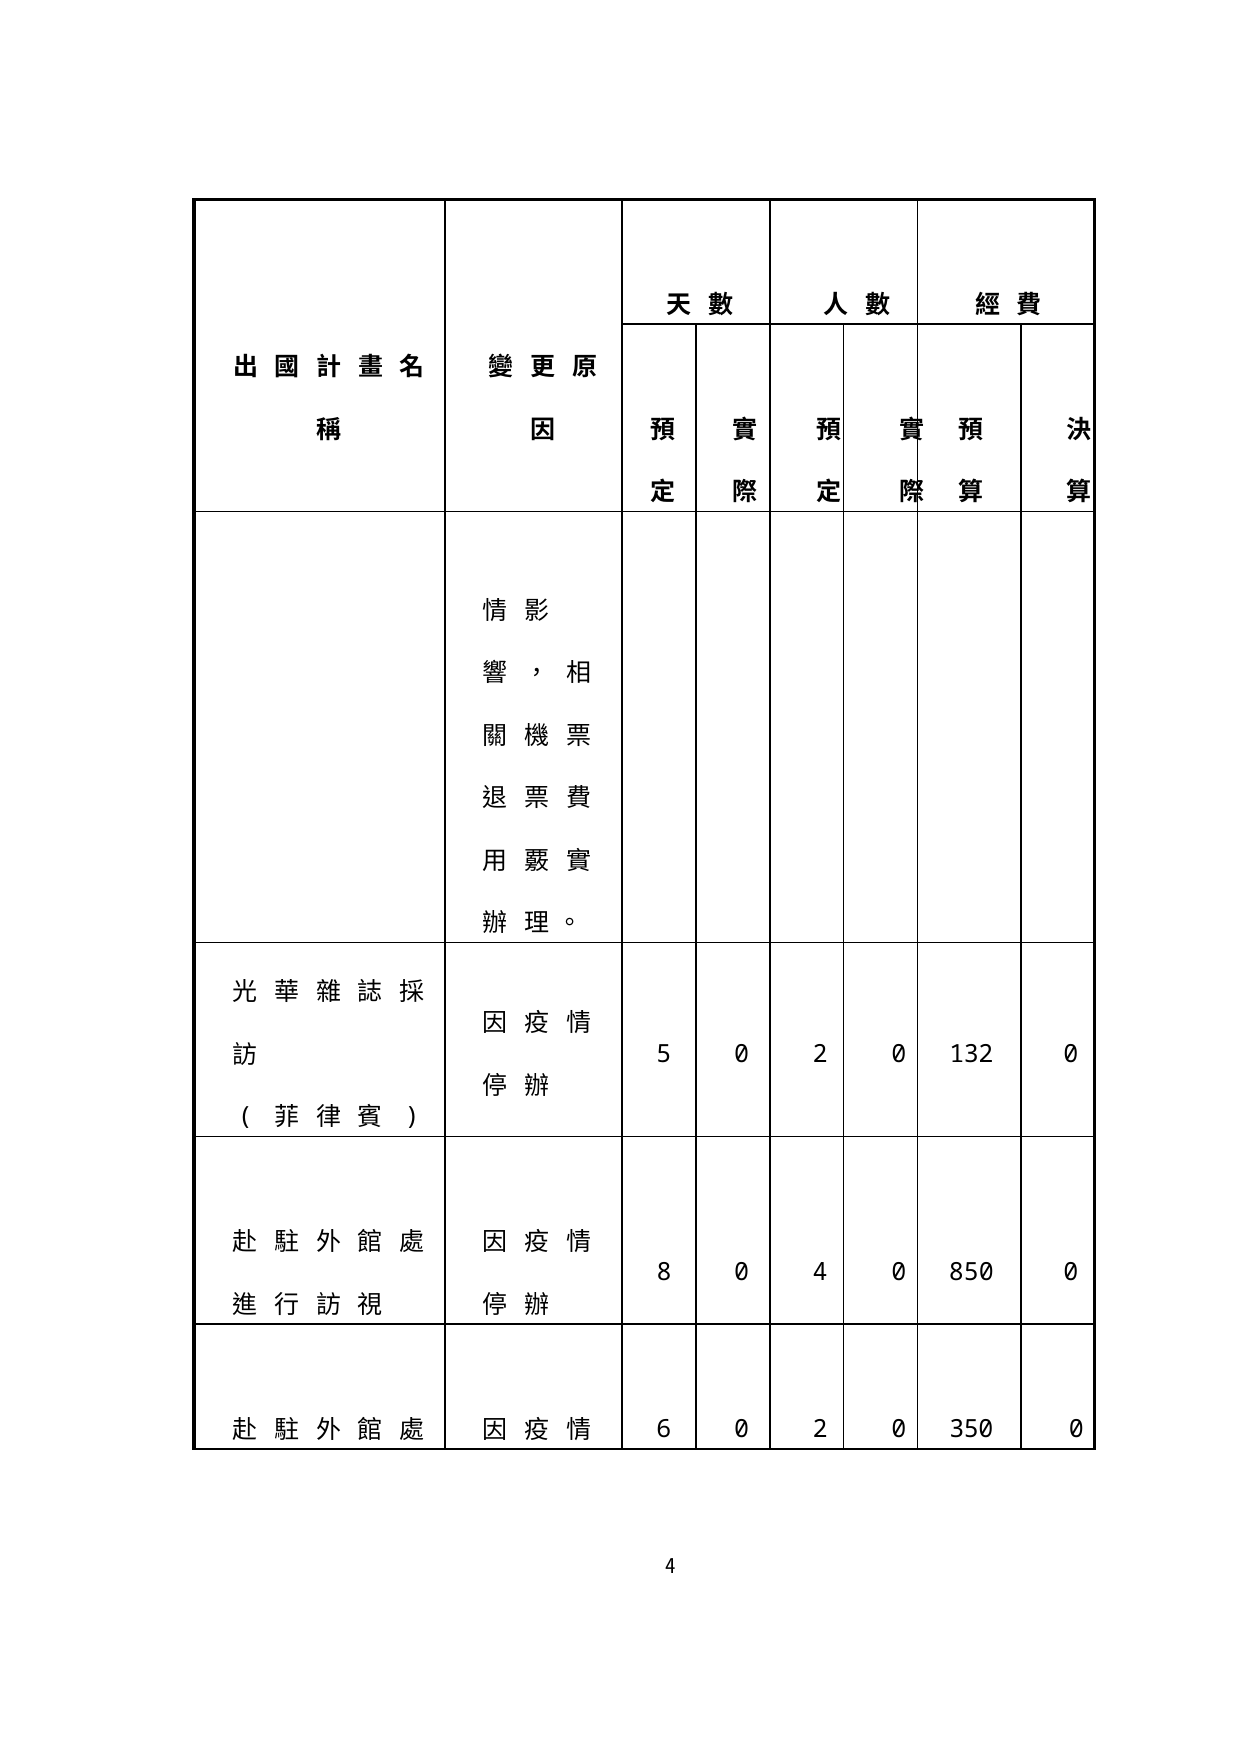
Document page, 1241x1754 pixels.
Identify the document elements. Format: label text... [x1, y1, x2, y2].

table_cell 因疫情停辦 [446, 943, 621, 1136]
table_cell 赴駐外館處進行訪視 [196, 1137, 444, 1323]
table_cell [623, 512, 695, 942]
table_header 人數 [771, 201, 917, 323]
table_header 變更原因 [446, 201, 621, 511]
table_cell 實際 [844, 325, 917, 511]
table_cell 赴駐外館處 [196, 1325, 444, 1448]
table_cell [1022, 512, 1093, 942]
table_cell 4 [771, 1137, 843, 1323]
table_cell 光華雜誌採訪 (菲律賓) [196, 943, 444, 1136]
table_cell 132 [918, 943, 1020, 1136]
table_cell 預算 [918, 325, 1020, 511]
table_cell 0 [844, 1137, 917, 1323]
table_header 天數 [623, 201, 769, 323]
table_cell 350 [918, 1325, 1020, 1448]
table_cell [844, 512, 917, 942]
table_cell 2 [771, 1325, 843, 1448]
table_cell [918, 512, 1020, 942]
table_cell 2 [771, 943, 843, 1136]
table_cell 0 [1022, 1325, 1093, 1448]
table_cell 8 [623, 1137, 695, 1323]
table_cell 決算 [1022, 325, 1093, 511]
table_cell 0 [697, 1137, 769, 1323]
table_cell [697, 512, 769, 942]
table_cell 0 [844, 1325, 917, 1448]
table_cell 5 [623, 943, 695, 1136]
table_cell 0 [1022, 943, 1093, 1136]
table_cell 0 [844, 943, 917, 1136]
table_cell 情影響，相關機票退票費用覈實辦理。 [446, 512, 621, 942]
table_cell 實際 [697, 325, 769, 511]
table_header 經費 [918, 201, 1093, 323]
table_cell 0 [697, 943, 769, 1136]
table_cell 預定 [771, 325, 843, 511]
table_cell [196, 512, 444, 942]
table_cell 6 [623, 1325, 695, 1448]
table_cell 預定 [623, 325, 695, 511]
table_cell 0 [1022, 1137, 1093, 1323]
table_cell [771, 512, 843, 942]
table_header 出國計畫名稱 [196, 201, 444, 511]
table_cell 因疫情 [446, 1325, 621, 1448]
table_cell 0 [697, 1325, 769, 1448]
table_cell 因疫情停辦 [446, 1137, 621, 1323]
table_cell 850 [918, 1137, 1020, 1323]
